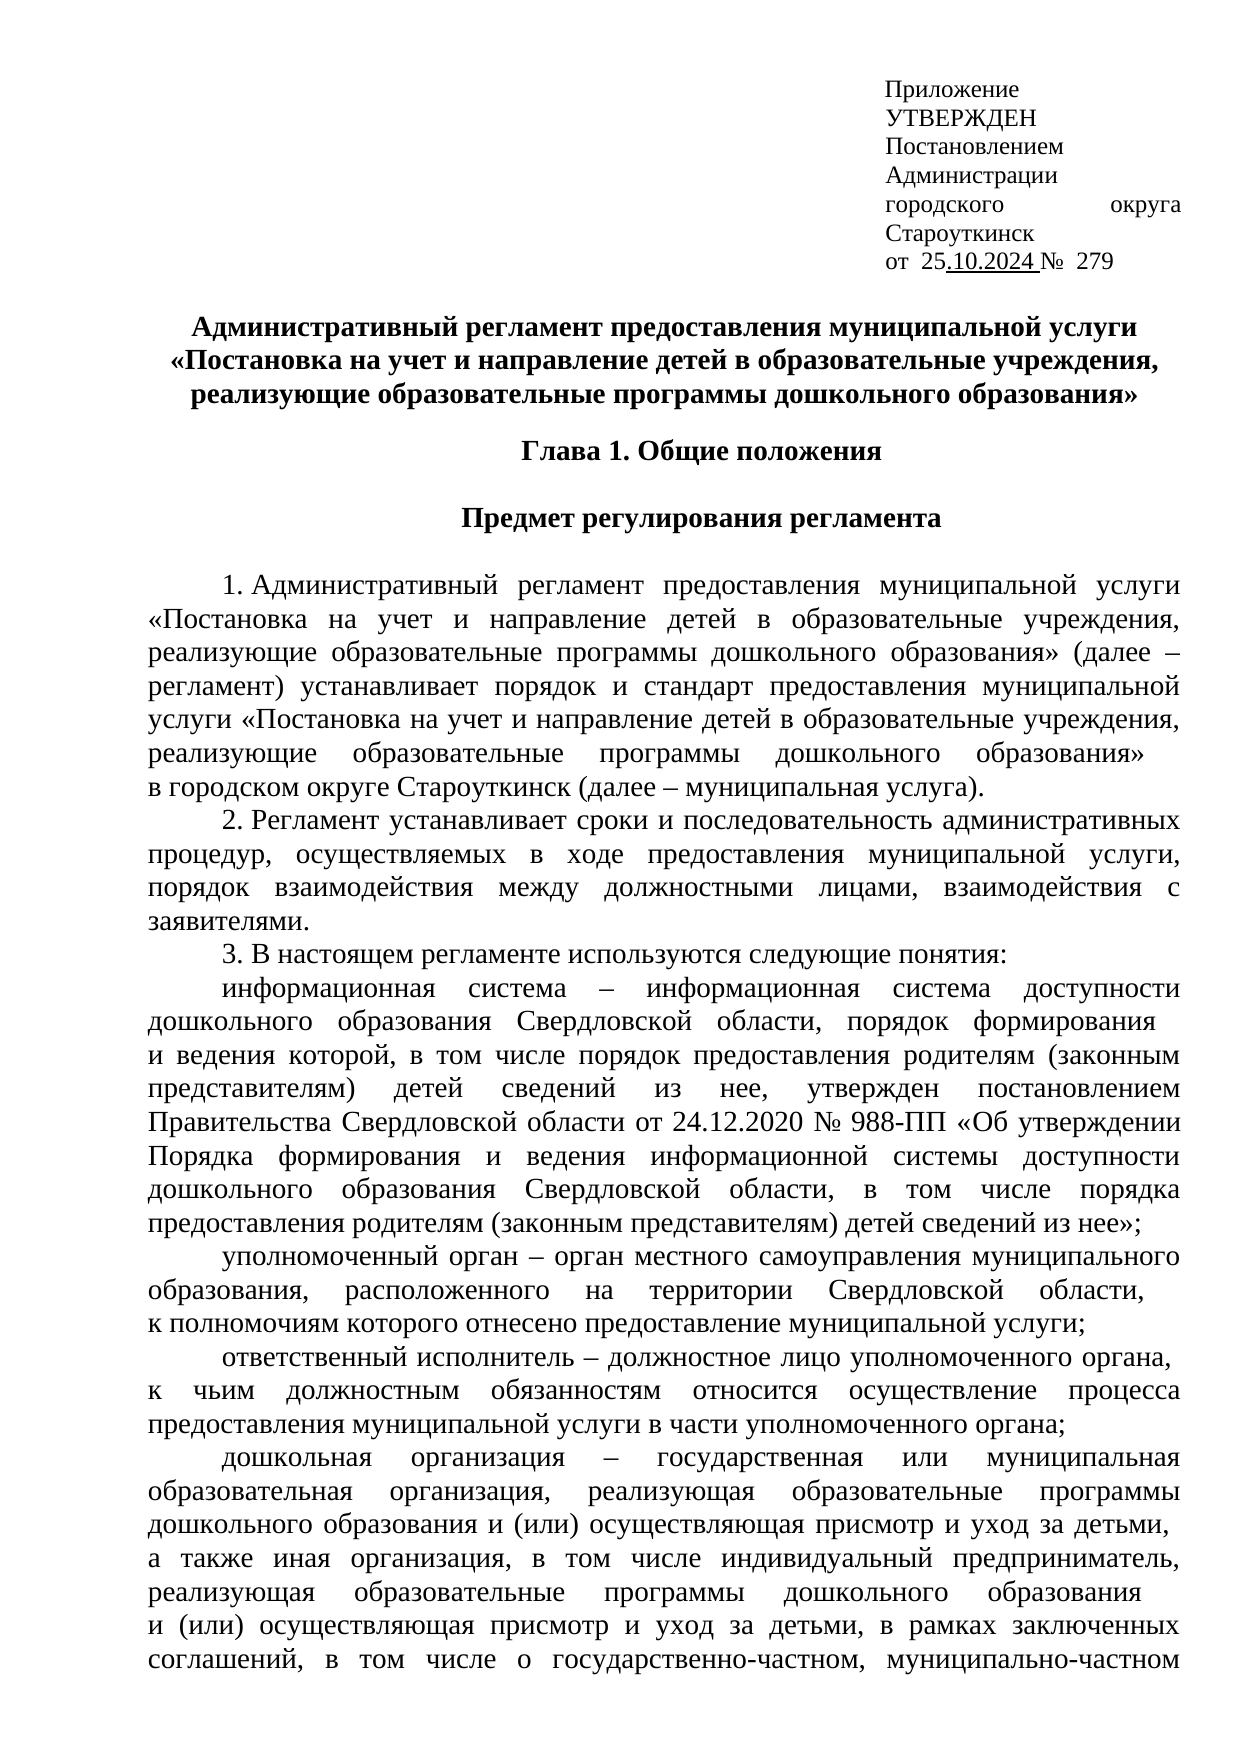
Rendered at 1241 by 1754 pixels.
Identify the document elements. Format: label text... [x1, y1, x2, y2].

text информационная система – информационная система доступности дошкольного образования Свердловской области, порядок формирования и ведения которой, в том числе порядок предоставления родителям (законным представителям) детей сведений из нее, утвержден постановлением Правительства Свердловской области от 24.12.2020 № 988-ПП «Об утверждении Порядка формирования и ведения информационной системы доступности дошкольного образования Свердловской области, в том числе порядка предоставления родителям (законным представителям) детей сведений из нее»; [148, 970, 1181, 1238]
text 3. В настоящем регламенте используются следующие понятия: [148, 936, 1181, 970]
text Постановлением Администрации городского округа Староуткинск от 25.10.2024 № 279 [885, 131, 1181, 275]
title 1. Административный регламент предоставления муниципальной услуги «Постановка на учет и направление детей в образовательные учреждения, реализующие образовательные программы дошкольного образования» (далее – регламент) устанавливает порядок и стандарт предоставления муниципальной услуги «Постановка на учет и направление детей в образовательные учреждения, реализующие образовательные программы дошкольного образования» в городском округе Староуткинск (далее – муниципальная услуга). [148, 567, 1181, 802]
text уполномоченный орган – орган местного самоуправления муниципального образования, расположенного на территории Свердловской области, к полномочиям которого отнесено предоставление муниципальной услуги; [148, 1238, 1181, 1339]
text Приложение [148, 74, 1181, 103]
title «Постановка на учет и направление детей в образовательные учреждения, реализующие образовательные программы дошкольного образования» [148, 342, 1181, 433]
text 2. Регламент устанавливает сроки и последовательность административных процедур, осуществляемых в ходе предоставления муниципальной услуги, порядок взаимодействия между должностными лицами, взаимодействия с заявителями. [148, 802, 1181, 936]
title Административный регламент предоставления муниципальной услуги [148, 309, 1181, 342]
text дошкольная организация – государственная или муниципальная образовательная организация, реализующая образовательные программы дошкольного образования и (или) осуществляющая присмотр и уход за детьми, а также иная организация, в том числе индивидуальный предприниматель, реализующая образовательные программы дошкольного образования и (или) осуществляющая присмотр и уход за детьми, в рамках заключенных соглашений, в том числе о государственно-частном, муниципально-частном [148, 1439, 1181, 1674]
text Предмет регулирования регламента [148, 500, 1240, 534]
text ответственный исполнитель – должностное лицо уполномоченного органа, к чьим должностным обязанностям относится осуществление процесса предоставления муниципальной услуги в части уполномоченного органа; [148, 1339, 1181, 1439]
text Глава 1. Общие положения [148, 433, 1240, 467]
text УТВЕРЖДЕН [885, 103, 1181, 131]
